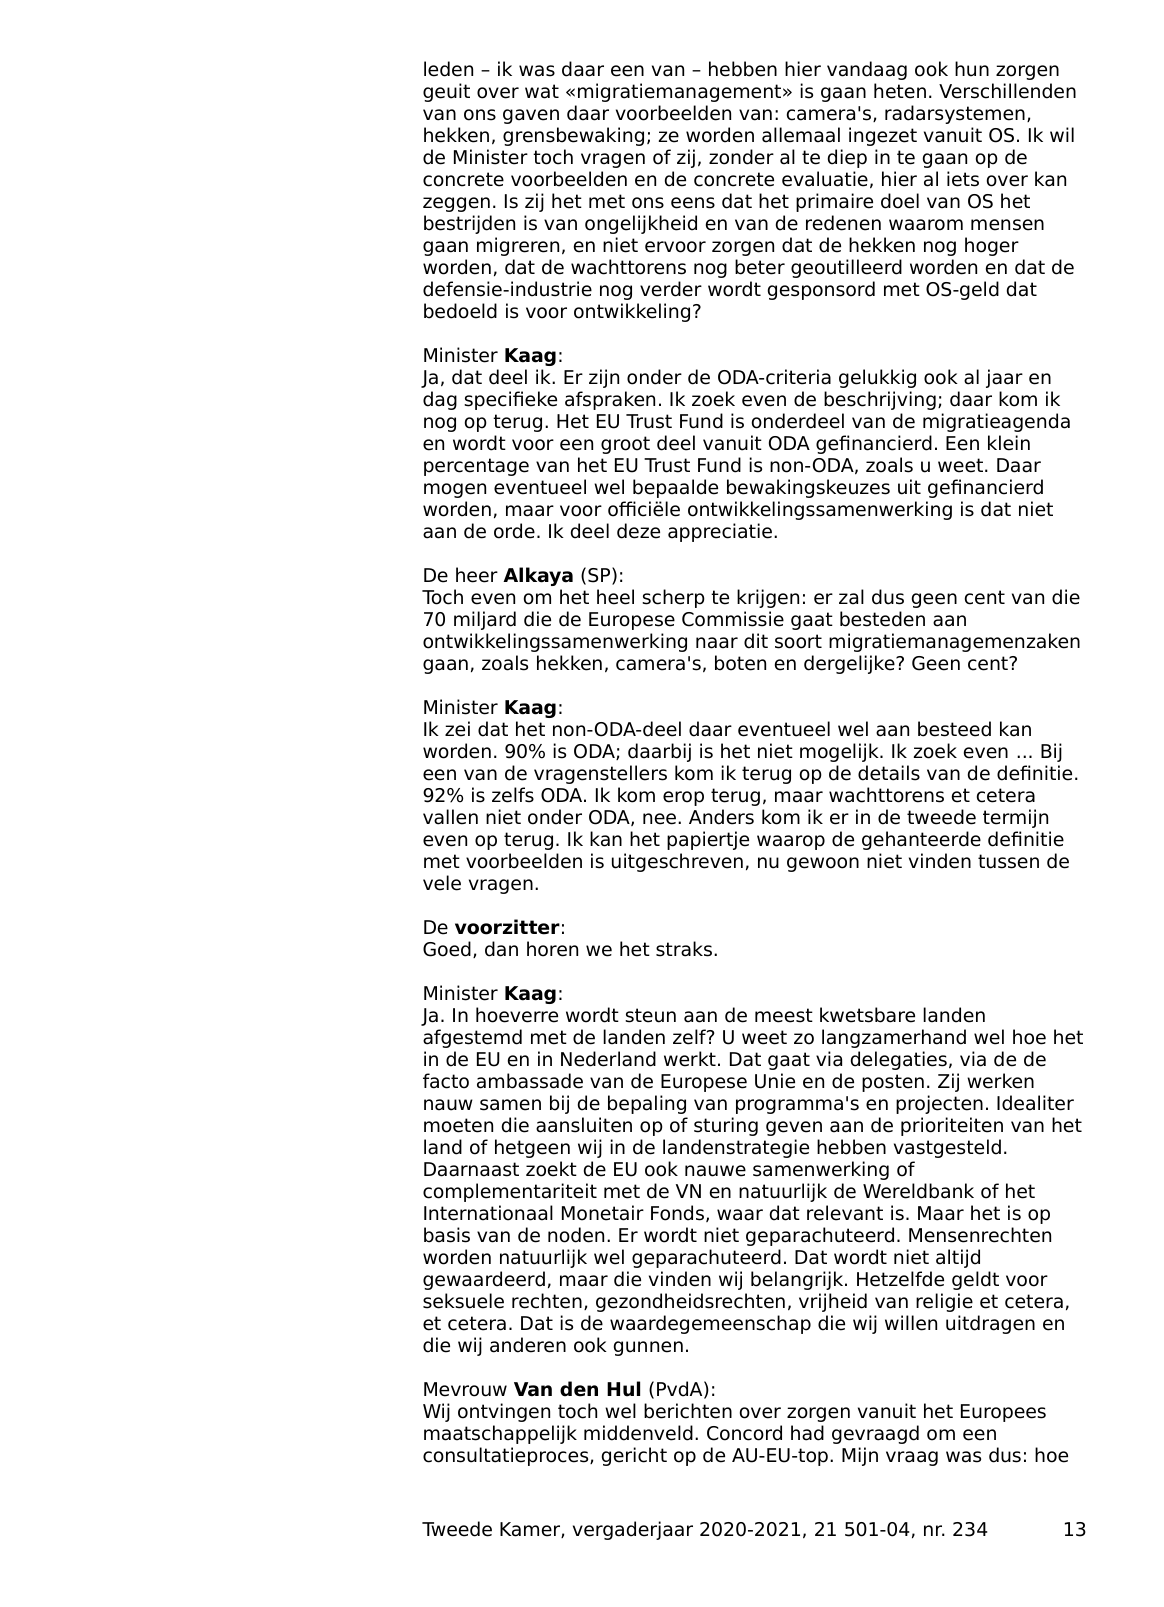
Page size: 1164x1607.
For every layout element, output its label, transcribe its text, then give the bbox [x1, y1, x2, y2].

text Mevrouw Van den Hul (PvdA): [422, 1379, 1087, 1401]
text Wij ontvingen toch wel berichten over zorgen vanuit het Europees maatschappelijk middenveld. Concord had gevraagd om een consultatieproces, gericht op de AU-EU-top. Mijn vraag was dus: hoe [422, 1401, 1087, 1467]
text Minister Kaag: [422, 697, 1087, 719]
text De heer Alkaya (SP): [422, 565, 1087, 587]
text De voorzitter: [422, 917, 1087, 939]
text Ja, dat deel ik. Er zijn onder de ODA-criteria gelukkig ook al jaar en dag specifieke afspraken. Ik zoek even de beschrijving; daar kom ik nog op terug. Het EU Trust Fund is onderdeel van de migratieagenda en wordt voor een groot deel vanuit ODA gefinancierd. Een klein percentage van het EU Trust Fund is non-ODA, zoals u weet. Daar mogen eventueel wel bepaalde bewakingskeuzes uit gefinancierd worden, maar voor officiële ontwikkelingssamenwerking is dat niet aan de orde. Ik deel deze appreciatie. [422, 367, 1087, 543]
text Goed, dan horen we het straks. [422, 939, 1087, 961]
text Toch even om het heel scherp te krijgen: er zal dus geen cent van die 70 miljard die de Europese Commissie gaat besteden aan ontwikkelingssamenwerking naar dit soort migratiemanagemenzaken gaan, zoals hekken, camera's, boten en dergelijke? Geen cent? [422, 587, 1087, 675]
text Minister Kaag: [422, 345, 1087, 367]
text Minister Kaag: [422, 983, 1087, 1005]
text Ja. In hoeverre wordt steun aan de meest kwetsbare landen afgestemd met de landen zelf? U weet zo langzamerhand wel hoe het in de EU en in Nederland werkt. Dat gaat via delegaties, via de de facto ambassade van de Europese Unie en de posten. Zij werken nauw samen bij de bepaling van programma's en projecten. Idealiter moeten die aansluiten op of sturing geven aan de prioriteiten van het land of hetgeen wij in de landenstrategie hebben vastgesteld. Daarnaast zoekt de EU ook nauwe samenwerking of complementariteit met de VN en natuurlijk de Wereldbank of het Internationaal Monetair Fonds, waar dat relevant is. Maar het is op basis van de noden. Er wordt niet geparachuteerd. Mensenrechten worden natuurlijk wel geparachuteerd. Dat wordt niet altijd gewaardeerd, maar die vinden wij belangrijk. Hetzelfde geldt voor seksuele rechten, gezondheidsrechten, vrijheid van religie et cetera, et cetera. Dat is de waardegemeenschap die wij willen uitdragen en die wij anderen ook gunnen. [422, 1005, 1087, 1357]
text Ik zei dat het non-ODA-deel daar eventueel wel aan besteed kan worden. 90% is ODA; daarbij is het niet mogelijk. Ik zoek even ... Bij een van de vragenstellers kom ik terug op de details van de definitie. 92% is zelfs ODA. Ik kom erop terug, maar wachttorens et cetera vallen niet onder ODA, nee. Anders kom ik er in de tweede termijn even op terug. Ik kan het papiertje waarop de gehanteerde definitie met voorbeelden is uitgeschreven, nu gewoon niet vinden tussen de vele vragen. [422, 719, 1087, 895]
text leden – ik was daar een van – hebben hier vandaag ook hun zorgen geuit over wat «migratiemanagement» is gaan heten. Verschillenden van ons gaven daar voorbeelden van: camera's, radarsystemen, hekken, grensbewaking; ze worden allemaal ingezet vanuit OS. Ik wil de Minister toch vragen of zij, zonder al te diep in te gaan op de concrete voorbeelden en de concrete evaluatie, hier al iets over kan zeggen. Is zij het met ons eens dat het primaire doel van OS het bestrijden is van ongelijkheid en van de redenen waarom mensen gaan migreren, en niet ervoor zorgen dat de hekken nog hoger worden, dat de wachttorens nog beter geoutilleerd worden en dat de defensie-industrie nog verder wordt gesponsord met OS-geld dat bedoeld is voor ontwikkeling? [422, 59, 1087, 323]
